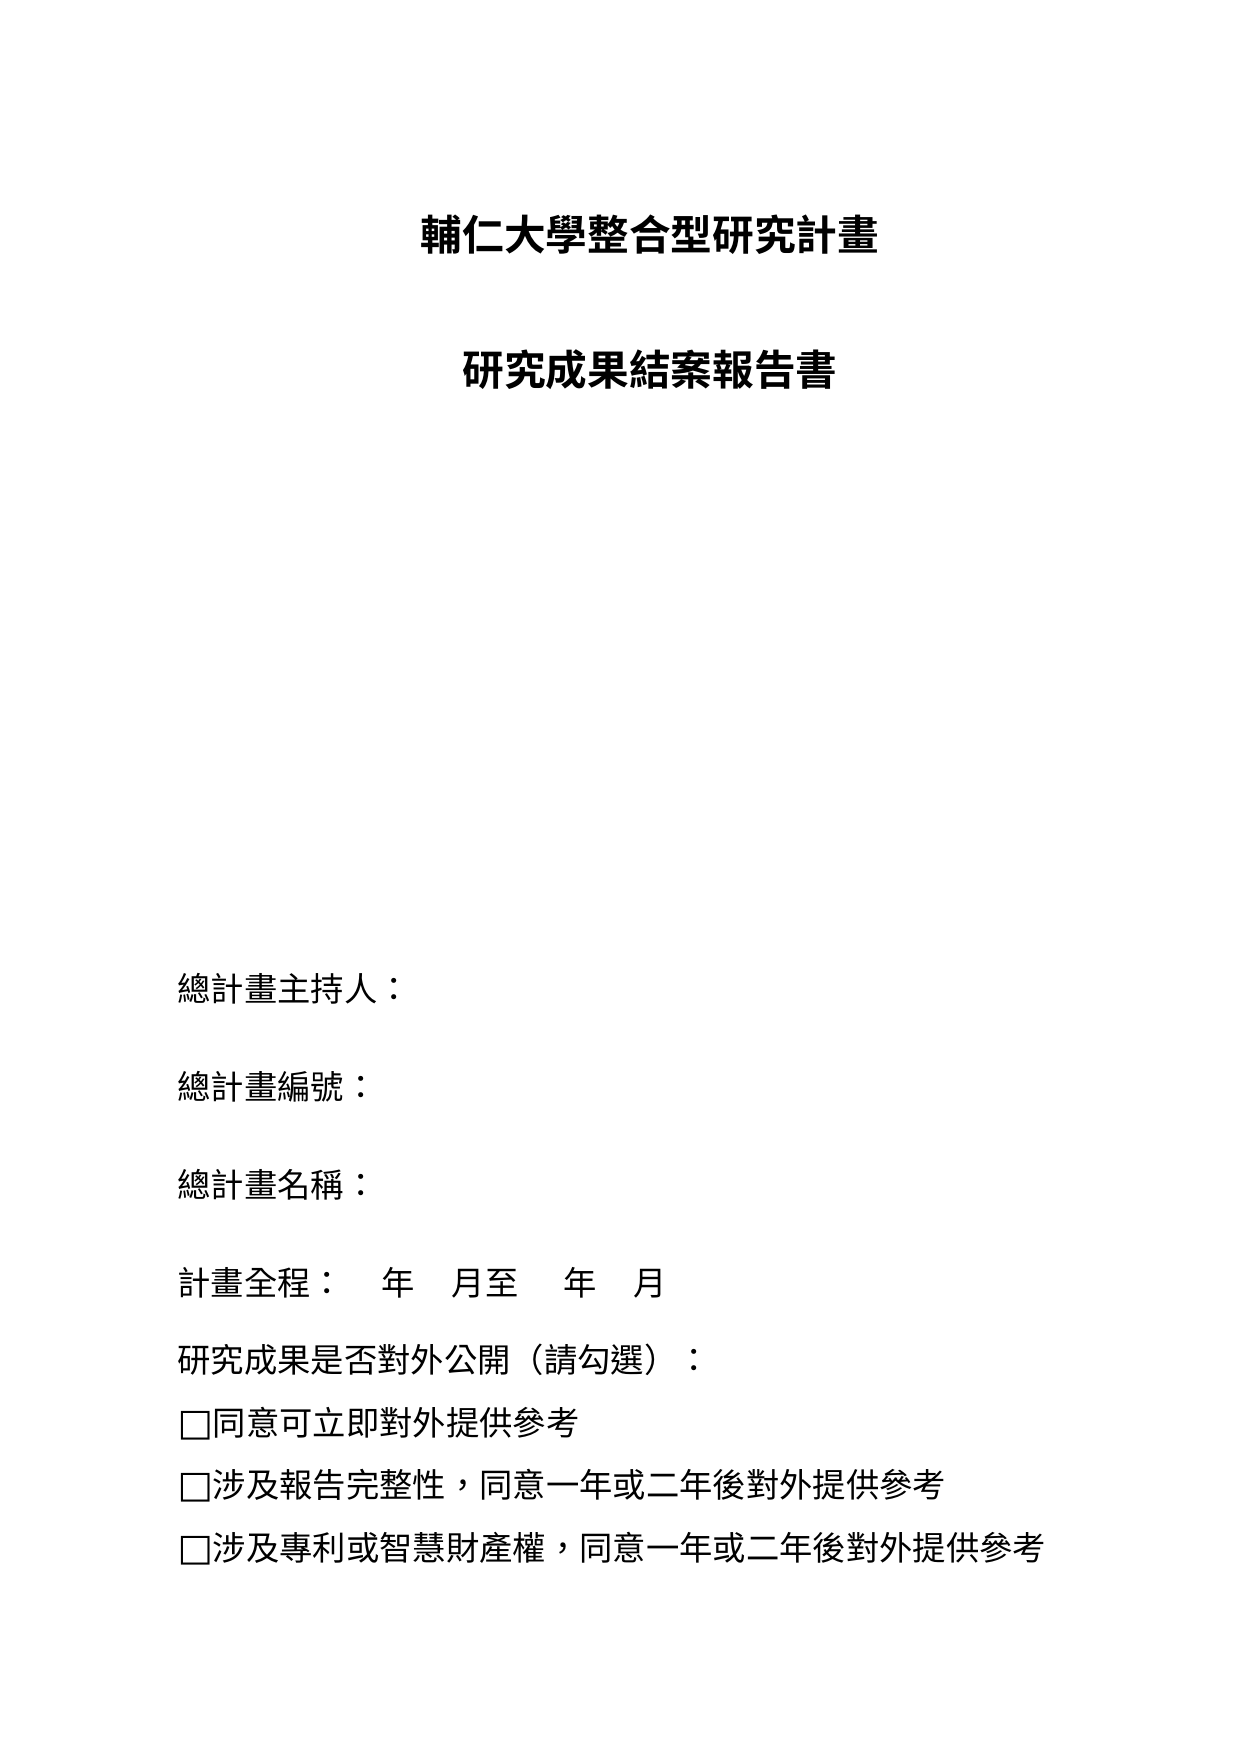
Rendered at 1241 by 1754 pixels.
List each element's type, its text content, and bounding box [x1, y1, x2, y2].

text 總計畫主持人： [177, 962, 1122, 1011]
text 總計畫名稱： [177, 1159, 1122, 1207]
text □同意可立即對外提供參考 [177, 1405, 1122, 1443]
text 研究成果是否對外公開（請勾選）： [177, 1343, 1122, 1380]
text 總計畫編號： [177, 1061, 1122, 1109]
text 計畫全程： 年 月至 年 月 [177, 1257, 1122, 1305]
text □涉及報告完整性，同意一年或二年後對外提供參考 [177, 1468, 1122, 1505]
text □涉及專利或智慧財產權，同意一年或二年後對外提供參考 [177, 1530, 1122, 1568]
text 研究成果結案報告書 [177, 337, 1122, 398]
text 輔仁大學整合型研究計畫 [177, 202, 1122, 262]
